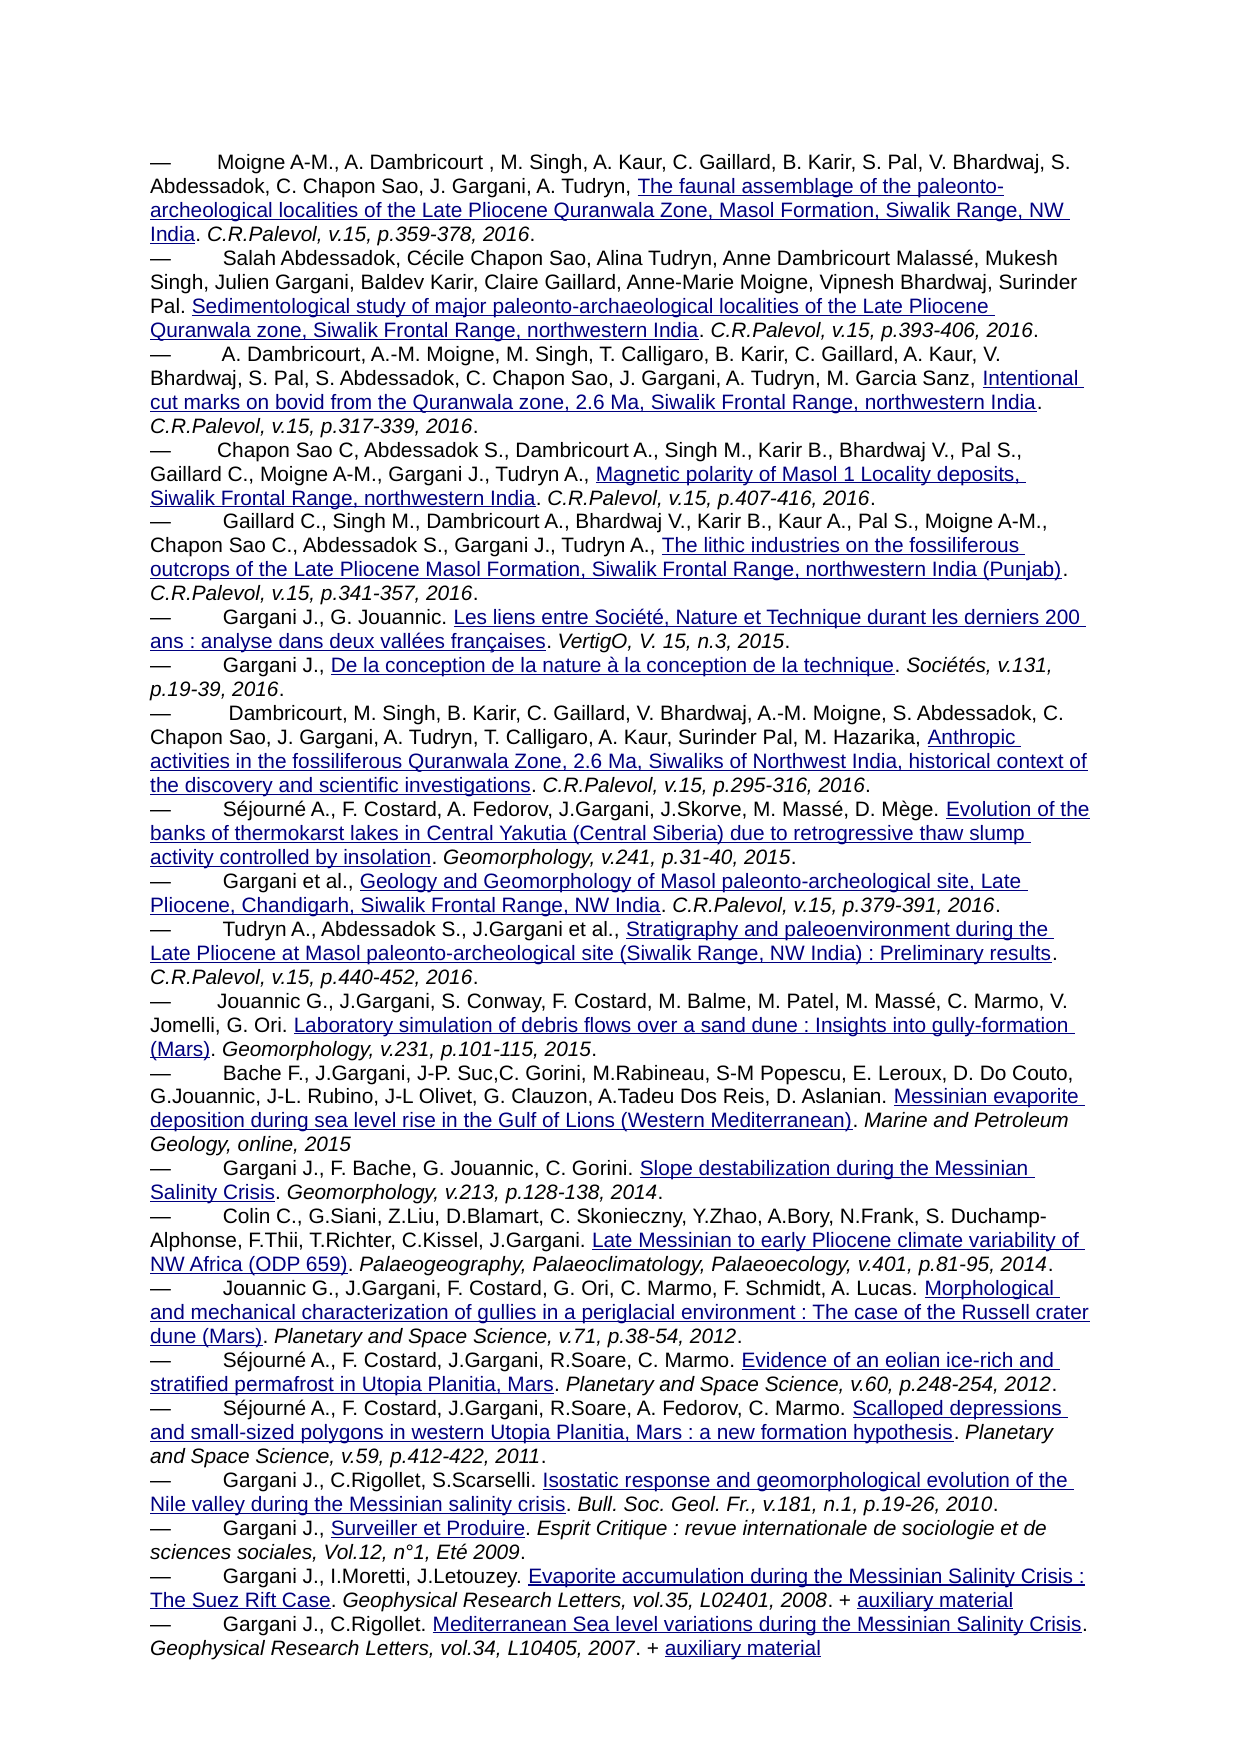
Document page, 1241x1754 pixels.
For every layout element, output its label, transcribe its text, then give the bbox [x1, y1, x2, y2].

text — Gargani J., I.Moretti, J.Letouzey. Evaporite accumulation during the Messinian Salinity Crisis : The Suez Rift Case. Geophysical Research Letters, vol.35, L02401, 2008. + auxiliary material [150, 1563, 1090, 1611]
text — Gaillard C., Singh M., Dambricourt A., Bhardwaj V., Karir B., Kaur A., Pal S., Moigne A-M., Chapon Sao C., Abdessadok S., Gargani J., Tudryn A., The lithic industries on the fossiliferous outcrops of the Late Pliocene Masol Formation, Siwalik Frontal Range, northwestern India (Punjab). C.R.Palevol, v.15, p.341-357, 2016. [150, 509, 1090, 605]
text — Gargani J., De la conception de la nature à la conception de la technique. Sociétés, v.131, p.19-39, 2016. [150, 653, 1090, 701]
text — Bache F., J.Gargani, J-P. Suc,C. Gorini, M.Rabineau, S-M Popescu, E. Leroux, D. Do Couto, G.Jouannic, J-L. Rubino, J-L Olivet, G. Clauzon, A.Tadeu Dos Reis, D. Aslanian. Messinian evaporite deposition during sea level rise in the Gulf of Lions (Western Mediterranean). Marine and Petroleum Geology, online, 2015 [150, 1060, 1090, 1156]
text — Moigne A-M., A. Dambricourt , M. Singh, A. Kaur, C. Gaillard, B. Karir, S. Pal, V. Bhardwaj, S. Abdessadok, C. Chapon Sao, J. Gargani, A. Tudryn, The faunal assemblage of the paleonto-archeological localities of the Late Pliocene Quranwala Zone, Masol Formation, Siwalik Range, NW India. C.R.Palevol, v.15, p.359-378, 2016. [150, 150, 1090, 246]
text — Dambricourt, M. Singh, B. Karir, C. Gaillard, V. Bhardwaj, A.-M. Moigne, S. Abdessadok, C. Chapon Sao, J. Gargani, A. Tudryn, T. Calligaro, A. Kaur, Surinder Pal, M. Hazarika, Anthropic activities in the fossiliferous Quranwala Zone, 2.6 Ma, Siwaliks of Northwest India, historical context of the discovery and scientific investigations. C.R.Palevol, v.15, p.295-316, 2016. [150, 701, 1090, 797]
text — Séjourné A., F. Costard, J.Gargani, R.Soare, A. Fedorov, C. Marmo. Scalloped depressions and small-sized polygons in western Utopia Planitia, Mars : a new formation hypothesis. Planetary and Space Science, v.59, p.412-422, 2011. [150, 1396, 1090, 1468]
text — Chapon Sao C, Abdessadok S., Dambricourt A., Singh M., Karir B., Bhardwaj V., Pal S., Gaillard C., Moigne A-M., Gargani J., Tudryn A., Magnetic polarity of Masol 1 Locality deposits, Siwalik Frontal Range, northwestern India. C.R.Palevol, v.15, p.407-416, 2016. [150, 437, 1090, 509]
text — Séjourné A., F. Costard, J.Gargani, R.Soare, C. Marmo. Evidence of an eolian ice-rich and stratified permafrost in Utopia Planitia, Mars. Planetary and Space Science, v.60, p.248-254, 2012. [150, 1348, 1090, 1396]
text — Gargani J., Surveiller et Produire. Esprit Critique : revue internationale de sociologie et de sciences sociales, Vol.12, n°1, Eté 2009. [150, 1516, 1090, 1563]
text — Gargani et al., Geology and Geomorphology of Masol paleonto-archeological site, Late Pliocene, Chandigarh, Siwalik Frontal Range, NW India. C.R.Palevol, v.15, p.379-391, 2016. [150, 869, 1090, 917]
text — Gargani J., C.Rigollet. Mediterranean Sea level variations during the Messinian Salinity Crisis. Geophysical Research Letters, vol.34, L10405, 2007. + auxiliary material [150, 1611, 1090, 1659]
text — Jouannic G., J.Gargani, S. Conway, F. Costard, M. Balme, M. Patel, M. Massé, C. Marmo, V. Jomelli, G. Ori. Laboratory simulation of debris flows over a sand dune : Insights into gully-formation (Mars). Geomorphology, v.231, p.101-115, 2015. [150, 988, 1090, 1060]
text — Jouannic G., J.Gargani, F. Costard, G. Ori, C. Marmo, F. Schmidt, A. Lucas. Morphological and mechanical characterization of gullies in a periglacial environment : The case of the Russell crater [150, 1276, 1090, 1321]
text — Gargani J., F. Bache, G. Jouannic, C. Gorini. Slope destabilization during the Messinian Salinity Crisis. Geomorphology, v.213, p.128-138, 2014. [150, 1156, 1090, 1204]
text — Tudryn A., Abdessadok S., J.Gargani et al., Stratigraphy and paleoenvironment during the Late Pliocene at Masol paleonto-archeological site (Siwalik Range, NW India) : Preliminary results. C.R.Palevol, v.15, p.440-452, 2016. [150, 917, 1090, 988]
text dune (Mars). Planetary and Space Science, v.71, p.38-54, 2012. [150, 1322, 1090, 1348]
text — Gargani J., G. Jouannic. Les liens entre Société, Nature et Technique durant les derniers 200 ans : analyse dans deux vallées françaises. VertigO, V. 15, n.3, 2015. [150, 605, 1090, 653]
text — Gargani J., C.Rigollet, S.Scarselli. Isostatic response and geomorphological evolution of the Nile valley during the Messinian salinity crisis. Bull. Soc. Geol. Fr., v.181, n.1, p.19-26, 2010. [150, 1468, 1090, 1516]
text — Colin C., G.Siani, Z.Liu, D.Blamart, C. Skonieczny, Y.Zhao, A.Bory, N.Frank, S. Duchamp-Alphonse, F.Thii, T.Richter, C.Kissel, J.Gargani. Late Messinian to early Pliocene climate variability of NW Africa (ODP 659). Palaeogeography, Palaeoclimatology, Palaeoecology, v.401, p.81-95, 2014. [150, 1204, 1090, 1276]
text — Séjourné A., F. Costard, A. Fedorov, J.Gargani, J.Skorve, M. Massé, D. Mège. Evolution of the banks of thermokarst lakes in Central Yakutia (Central Siberia) due to retrogressive thaw slump activity controlled by insolation. Geomorphology, v.241, p.31-40, 2015. [150, 797, 1090, 869]
text — Salah Abdessadok, Cécile Chapon Sao, Alina Tudryn, Anne Dambricourt Malassé, Mukesh Singh, Julien Gargani, Baldev Karir, Claire Gaillard, Anne-Marie Moigne, Vipnesh Bhardwaj, Surinder Pal. Sedimentological study of major paleonto-archaeological localities of the Late Pliocene Quranwala zone, Siwalik Frontal Range, northwestern India. C.R.Palevol, v.15, p.393-406, 2016. [150, 246, 1090, 342]
text — A. Dambricourt, A.-M. Moigne, M. Singh, T. Calligaro, B. Karir, C. Gaillard, A. Kaur, V. Bhardwaj, S. Pal, S. Abdessadok, C. Chapon Sao, J. Gargani, A. Tudryn, M. Garcia Sanz, Intentional cut marks on bovid from the Quranwala zone, 2.6 Ma, Siwalik Frontal Range, northwestern India. C.R.Palevol, v.15, p.317-339, 2016. [150, 342, 1090, 437]
